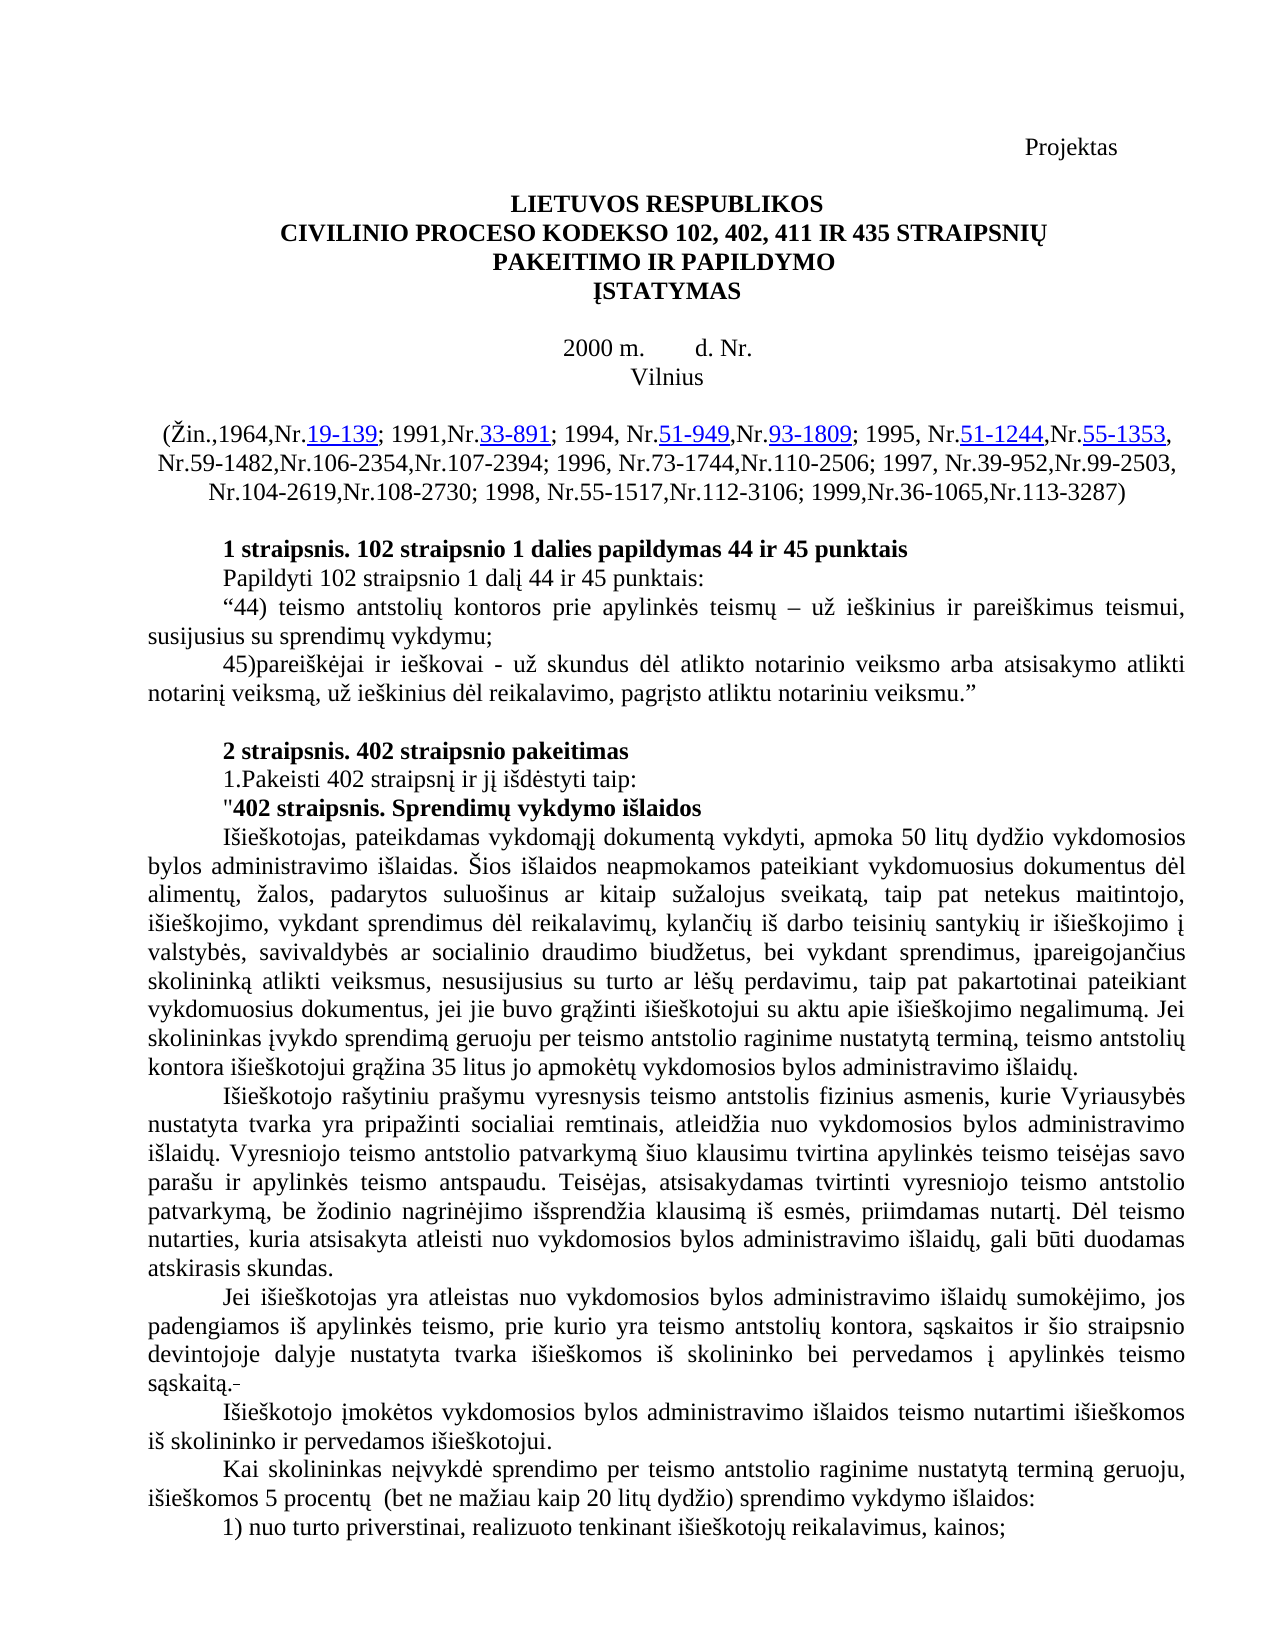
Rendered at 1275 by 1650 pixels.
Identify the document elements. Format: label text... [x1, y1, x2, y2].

text 1.Pakeisti 402 straipsnį ir jį išdėstyti taip: [223, 764, 1186, 793]
text 1 straipsnis. 102 straipsnio 1 dalies papildymas 44 ir 45 punktais [148, 534, 1186, 563]
text PAKEITIMO IR PAPILDYMO [148, 247, 1186, 276]
text "402 straipsnis. Sprendimų vykdymo išlaidos [148, 793, 1186, 822]
text 1) nuo turto priverstinai, realizuoto tenkinant išieškotojų reikalavimus, kainos; [148, 1512, 1186, 1541]
text ĮSTATYMAS [148, 276, 1186, 304]
text 2 straipsnis. 402 straipsnio pakeitimas [148, 736, 1186, 764]
text Išieškotojo rašytiniu prašymu vyresnysis teismo antstolis fizinius asmenis, kurie Vyriausybės nustatyta tvarka yra pripažinti socialiai remtinais, atleidžia nuo vykdomosios bylos administravimo išlaidų. Vyresniojo teismo antstolio patvarkymą šiuo klausimu tvirtina apylinkės teismo teisėjas savo parašu ir apylinkės teismo antspaudu. Teisėjas, atsisakydamas tvirtinti vyresniojo teismo antstolio patvarkymą, be žodinio nagrinėjimo išsprendžia klausimą iš esmės, priimdamas nutartį. Dėl teismo nutarties, kuria atsisakyta atleisti nuo vykdomosios bylos administravimo išlaidų, gali būti duodamas atskirasis skundas. [148, 1081, 1186, 1282]
text Papildyti 102 straipsnio 1 dalį 44 ir 45 punktais: [148, 563, 1186, 592]
text 2000 m. d. Nr. [148, 333, 1186, 362]
text Jei išieškotojas yra atleistas nuo vykdomosios bylos administravimo išlaidų sumokėjimo, jos padengiamos iš apylinkės teismo, prie kurio yra teismo antstolių kontora, sąskaitos ir šio straipsnio devintojoje dalyje nustatyta tvarka išieškomos iš skolininko bei pervedamos į apylinkės teismo sąskaitą. [148, 1282, 1186, 1397]
text Išieškotojo įmokėtos vykdomosios bylos administravimo išlaidos teismo nutartimi išieškomos iš skolininko ir pervedamos išieškotojui. [148, 1397, 1186, 1454]
text Kai skolininkas neįvykdė sprendimo per teismo antstolio raginime nustatytą terminą geruoju, išieškomos 5 procentų (bet ne mažiau kaip 20 litų dydžio) sprendimo vykdymo išlaidos: [148, 1454, 1186, 1512]
text Vilnius [148, 362, 1186, 391]
text Nr.59-1482,Nr.106-2354,Nr.107-2394; 1996, Nr.73-1744,Nr.110-2506; 1997, Nr.39-952,Nr.99-2503, Nr.104-2619,Nr.108-2730; 1998, Nr.55-1517,Nr.112-3106; 1999,Nr.36-1065,Nr.113-3287) [148, 448, 1186, 506]
text (Žin.,1964,Nr.19-139; 1991,Nr.33-891; 1994, Nr.51-949,Nr.93-1809; 1995, Nr.51-1244,Nr.55-1353, [148, 419, 1186, 448]
text LIETUVOS RESPUBLIKOS [148, 189, 1186, 218]
text Išieškotojas, pateikdamas vykdomąjį dokumentą vykdyti, apmoka 50 litų dydžio vykdomosios bylos administravimo išlaidas. Šios išlaidos neapmokamos pateikiant vykdomuosius dokumentus dėl alimentų, žalos, padarytos suluošinus ar kitaip sužalojus sveikatą, taip pat netekus maitintojo, išieškojimo, vykdant sprendimus dėl reikalavimų, kylančių iš darbo teisinių santykių ir išieškojimo į valstybės, savivaldybės ar socialinio draudimo biudžetus, bei vykdant sprendimus, įpareigojančius skolininką atlikti veiksmus, nesusijusius su turto ar lėšų perdavimu, taip pat pakartotinai pateikiant vykdomuosius dokumentus, jei jie buvo grąžinti išieškotojui su aktu apie išieškojimo negalimumą. Jei skolininkas įvykdo sprendimą geruoju per teismo antstolio raginime nustatytą terminą, teismo antstolių kontora išieškotojui grąžina 35 litus jo apmokėtų vykdomosios bylos administravimo išlaidų. [148, 822, 1186, 1081]
text Projektas [148, 132, 1186, 161]
text 45)pareiškėjai ir ieškovai - už skundus dėl atlikto notarinio veiksmo arba atsisakymo atlikti notarinį veiksmą, už ieškinius dėl reikalavimo, pagrįsto atliktu notariniu veiksmu.” [148, 649, 1186, 707]
text CIVILINIO PROCESO KODEKSO 102, 402, 411 IR 435 STRAIPSNIŲ [148, 218, 1186, 247]
text “44) teismo antstolių kontoros prie apylinkės teismų – už ieškinius ir pareiškimus teismui, susijusius su sprendimų vykdymu; [148, 592, 1186, 649]
